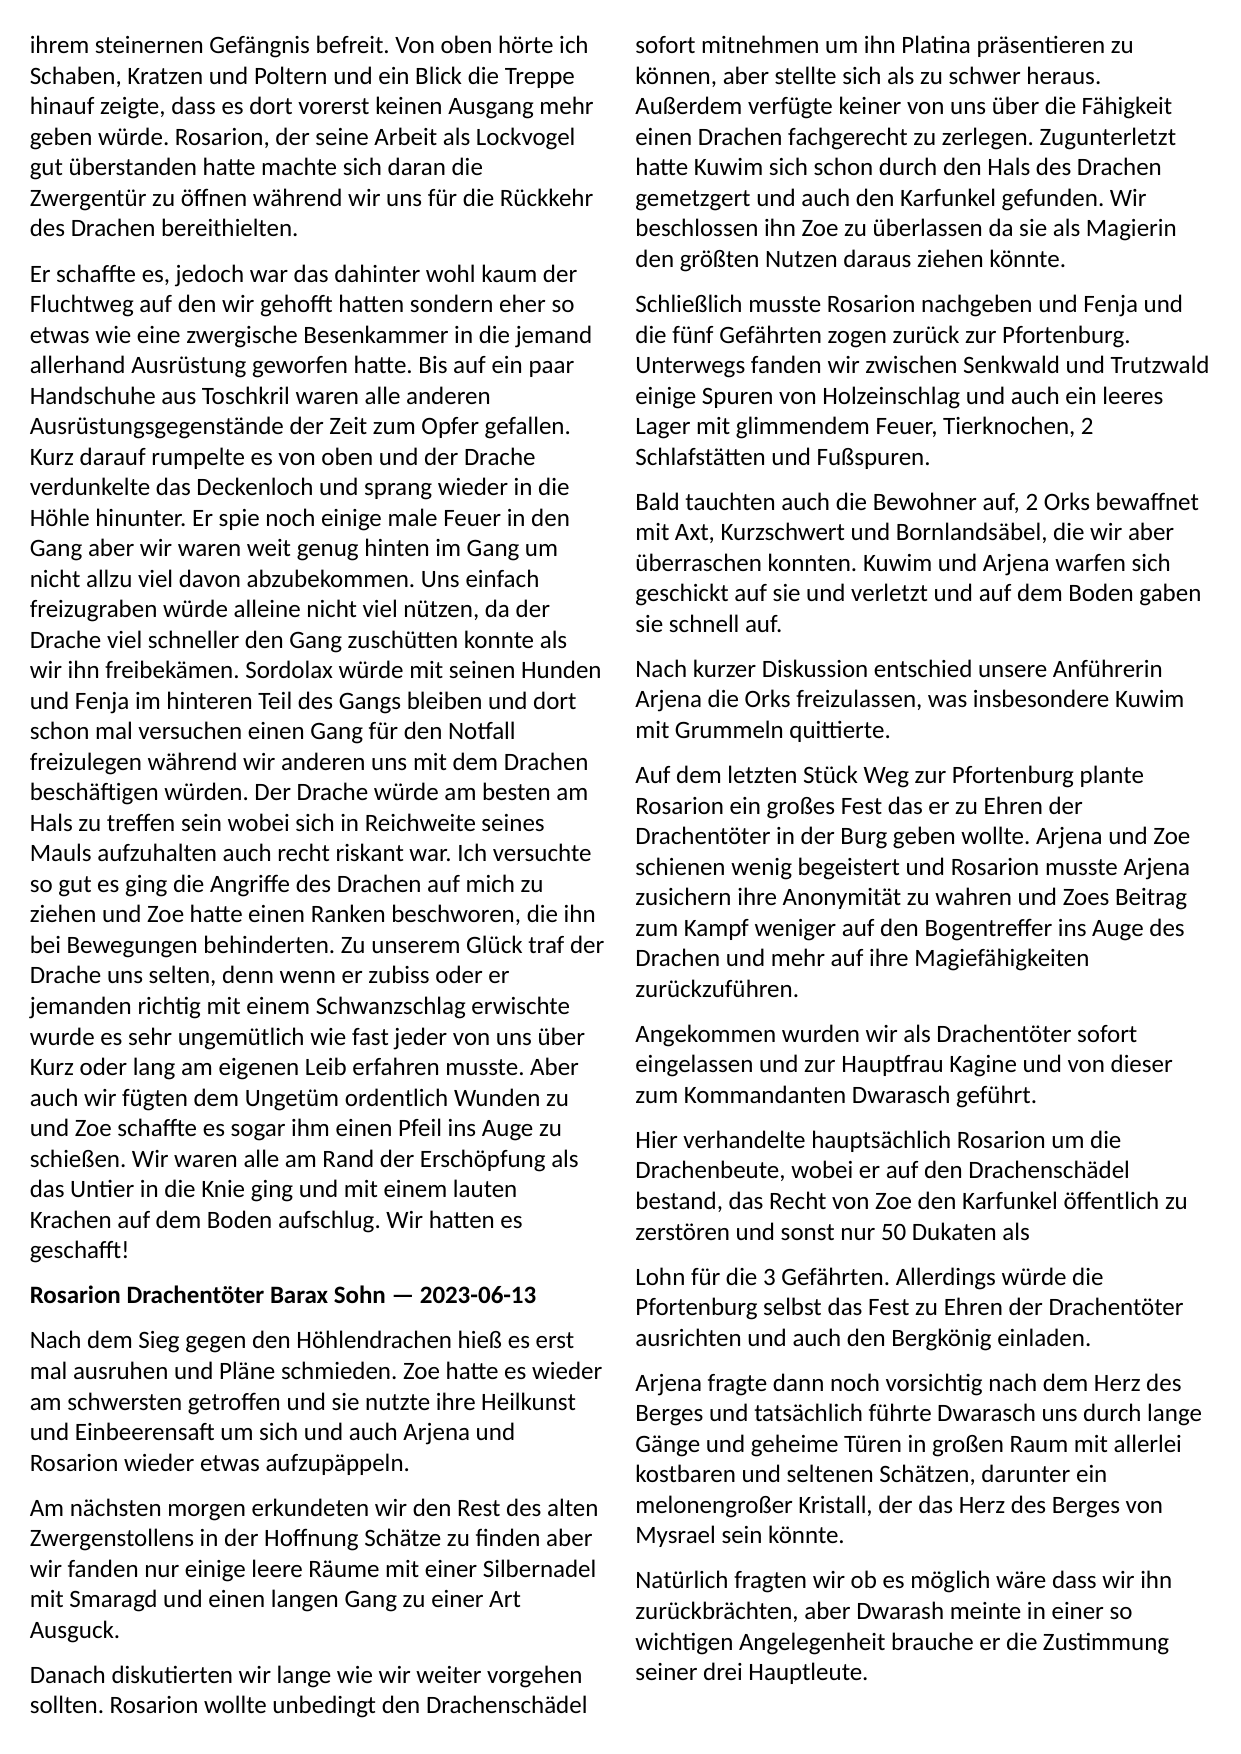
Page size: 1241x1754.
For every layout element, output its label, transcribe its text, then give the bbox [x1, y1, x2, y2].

text Am nächsten morgen erkundeten wir den Rest des alten Zwergenstollens in der Hoffnung Schätze zu finden aber wir fanden nur einige leere Räume mit einer Silbernadel mit Smaragd und einen langen Gang zu einer Art Ausguck. [29, 1492, 605, 1644]
text Hier verhandelte hauptsächlich Rosarion um die Drachenbeute, wobei er auf den Drachenschädel bestand, das Recht von Zoe den Karfunkel öffentlich zu zerstören und sonst nur 50 Dukaten als [635, 1124, 1211, 1246]
text sofort mitnehmen um ihn Platina präsentieren zu können, aber stellte sich als zu schwer heraus. Außerdem verfügte keiner von uns über die Fähigkeit einen Drachen fachgerecht zu zerlegen. Zugunterletzt hatte Kuwim sich schon durch den Hals des Drachen gemetzgert und auch den Karfunkel gefunden. Wir beschlossen ihn Zoe zu überlassen da sie als Magierin den größten Nutzen daraus ziehen könnte. [635, 29, 1211, 274]
text Arjena fragte dann noch vorsichtig nach dem Herz des Berges und tatsächlich führte Dwarasch uns durch lange Gänge und geheime Türen in großen Raum mit allerlei kostbaren und seltenen Schätzen, darunter ein melonengroßer Kristall, der das Herz des Berges von Mysrael sein könnte. [635, 1367, 1211, 1550]
text Bald tauchten auch die Bewohner auf, 2 Orks bewaffnet mit Axt, Kurzschwert und Bornlandsäbel, die wir aber überraschen konnten. Kuwim und Arjena warfen sich geschickt auf sie und verletzt und auf dem Boden gaben sie schnell auf. [635, 486, 1211, 638]
text Nach kurzer Diskussion entschied unsere Anführerin Arjena die Orks freizulassen, was insbesondere Kuwim mit Grummeln quittierte. [635, 653, 1211, 745]
text Angekommen wurden wir als Drachentöter sofort eingelassen und zur Hauptfrau Kagine und von dieser zum Kommandanten Dwarasch geführt. [635, 1018, 1211, 1109]
text Danach diskutierten wir lange wie wir weiter vorgehen sollten. Rosarion wollte unbedingt den Drachenschädel [29, 1659, 605, 1720]
text Rosarion Drachentöter Barax Sohn — 2023-06-13 [29, 1279, 605, 1310]
text ihrem steinernen Gefängnis befreit. Von oben hörte ich Schaben, Kratzen und Poltern und ein Blick die Treppe hinauf zeigte, dass es dort vorerst keinen Ausgang mehr geben würde. Rosarion, der seine Arbeit als Lockvogel gut überstanden hatte machte sich daran die Zwergentür zu öffnen während wir uns für die Rückkehr des Drachen bereithielten. [29, 29, 605, 243]
text Er schaffte es, jedoch war das dahinter wohl kaum der Fluchtweg auf den wir gehofft hatten sondern eher so etwas wie eine zwergische Besenkammer in die jemand allerhand Ausrüstung geworfen hatte. Bis auf ein paar Handschuhe aus Toschkril waren alle anderen Ausrüstungsgegenstände der Zeit zum Opfer gefallen. Kurz darauf rumpelte es von oben und der Drache verdunkelte das Deckenloch und sprang wieder in die Höhle hinunter. Er spie noch einige male Feuer in den Gang aber wir waren weit genug hinten im Gang um nicht allzu viel davon abzubekommen. Uns einfach freizugraben würde alleine nicht viel nützen, da der Drache viel schneller den Gang zuschütten konnte als wir ihn freibekämen. Sordolax würde mit seinen Hunden und Fenja im hinteren Teil des Gangs bleiben und dort schon mal versuchen einen Gang für den Notfall freizulegen während wir anderen uns mit dem Drachen beschäftigen würden. Der Drache würde am besten am Hals zu treffen sein wobei sich in Reichweite seines Mauls aufzuhalten auch recht riskant war. Ich versuchte so gut es ging die Angriffe des Drachen auf mich zu ziehen und Zoe hatte einen Ranken beschworen, die ihn bei Bewegungen behinderten. Zu unserem Glück traf der Drache uns selten, denn wenn er zubiss oder er jemanden richtig mit einem Schwanzschlag erwischte wurde es sehr ungemütlich wie fast jeder von uns über Kurz oder lang am eigenen Leib erfahren musste. Aber auch wir fügten dem Ungetüm ordentlich Wunden zu und Zoe schaffte es sogar ihm einen Pfeil ins Auge zu schießen. Wir waren alle am Rand der Erschöpfung als das Untier in die Knie ging und mit einem lauten Krachen auf dem Boden aufschlug. Wir hatten es geschafft! [29, 258, 605, 1265]
text Auf dem letzten Stück Weg zur Pfortenburg plante Rosarion ein großes Fest das er zu Ehren der Drachentöter in der Burg geben wollte. Arjena und Zoe schienen wenig begeistert und Rosarion musste Arjena zusichern ihre Anonymität zu wahren und Zoes Beitrag zum Kampf weniger auf den Bogentreffer ins Auge des Drachen und mehr auf ihre Magiefähigkeiten zurückzuführen. [635, 759, 1211, 1003]
text Nach dem Sieg gegen den Höhlendrachen hieß es erst mal ausruhen und Pläne schmieden. Zoe hatte es wieder am schwersten getroffen und sie nutzte ihre Heilkunst und Einbeerensaft um sich und auch Arjena und Rosarion wieder etwas aufzupäppeln. [29, 1324, 605, 1477]
text Schließlich musste Rosarion nachgeben und Fenja und die fünf Gefährten zogen zurück zur Pfortenburg. Unterwegs fanden wir zwischen Senkwald und Trutzwald einige Spuren von Holzeinschlag und auch ein leeres Lager mit glimmendem Feuer, Tierknochen, 2 Schlafstätten und Fußspuren. [635, 288, 1211, 471]
text Lohn für die 3 Gefährten. Allerdings würde die Pfortenburg selbst das Fest zu Ehren der Drachentöter ausrichten und auch den Bergkönig einladen. [635, 1261, 1211, 1352]
text Natürlich fragten wir ob es möglich wäre dass wir ihn zurückbrächten, aber Dwarash meinte in einer so wichtigen Angelegenheit brauche er die Zustimmung seiner drei Hauptleute. [635, 1565, 1211, 1687]
